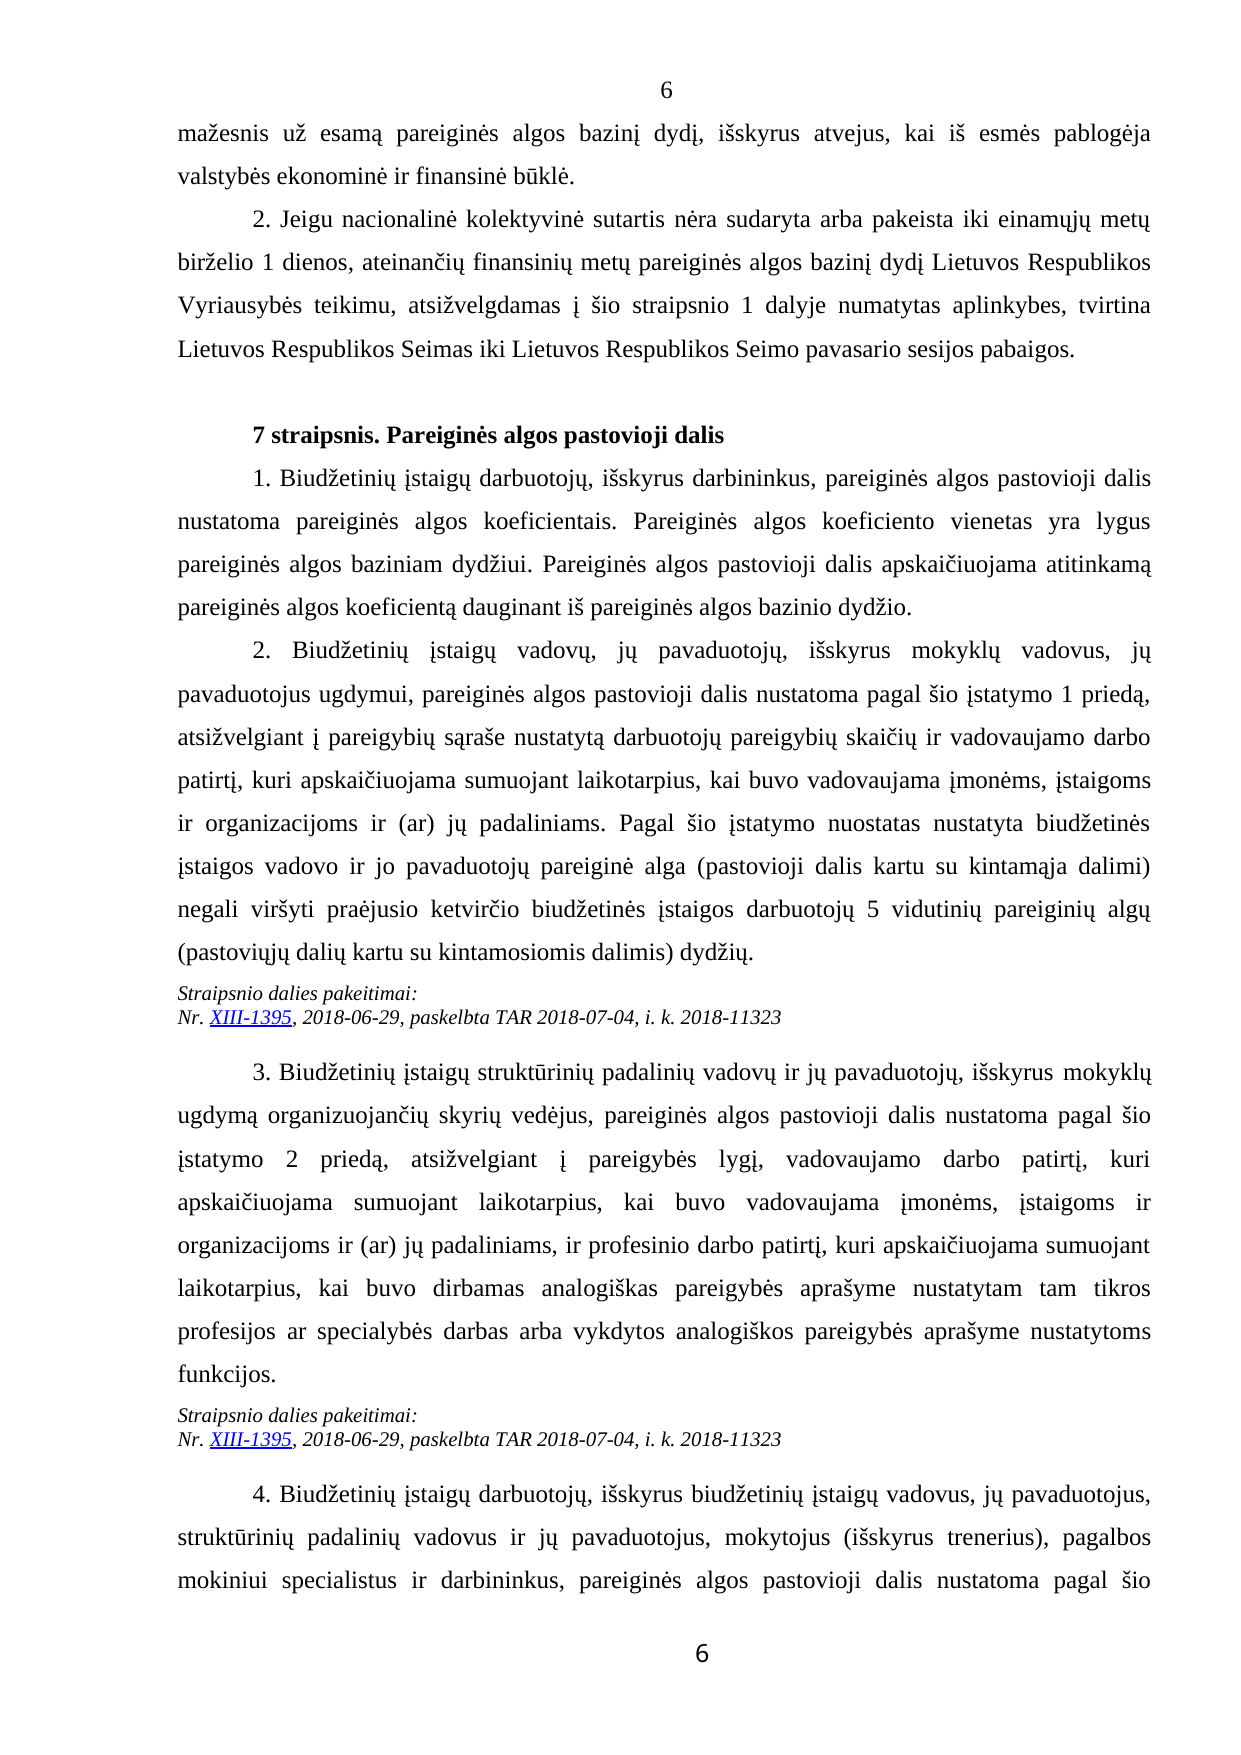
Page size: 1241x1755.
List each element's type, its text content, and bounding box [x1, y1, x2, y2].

text mažesnis už esamą pareiginės algos bazinį dydį, išskyrus atvejus, kai iš esmės pablogėja valstybės ekonominė ir finansinė būklė. [177, 118, 1152, 190]
text 3. Biudžetinių įstaigų struktūrinių padalinių vadovų ir jų pavaduotojų, išskyrus mokyklų ugdymą organizuojančių skyrių vedėjus, pareiginės algos pastovioji dalis nustatoma pagal šio įstatymo 2 priedą, atsižvelgiant į pareigybės lygį, vadovaujamo darbo patirtį, kuri apskaičiuojama sumuojant laikotarpius, kai buvo vadovaujama įmonėms, įstaigoms ir organizacijoms ir (ar) jų padaliniams, ir profesinio darbo patirtį, kuri apskaičiuojama sumuojant laikotarpius, kai buvo dirbamas analogiškas pareigybės aprašyme nustatytam tam tikros profesijos ar specialybės darbas arba vykdytos analogiškos pareigybės aprašyme nustatytoms funkcijos. [177, 1057, 1152, 1388]
text Straipsnio dalies pakeitimai: [177, 1402, 1152, 1427]
text 4. Biudžetinių įstaigų darbuotojų, išskyrus biudžetinių įstaigų vadovus, jų pavaduotojus, struktūrinių padalinių vadovus ir jų pavaduotojus, mokytojus (išskyrus trenerius), pagalbos mokiniui specialistus ir darbininkus, pareiginės algos pastovioji dalis nustatoma pagal šio [177, 1479, 1152, 1594]
text Nr. XIII-1395, 2018-06-29, paskelbta TAR 2018-07-04, i. k. 2018-11323 [177, 1005, 1152, 1029]
text 2. Biudžetinių įstaigų vadovų, jų pavaduotojų, išskyrus mokyklų vadovus, jų pavaduotojus ugdymui, pareiginės algos pastovioji dalis nustatoma pagal šio įstatymo 1 priedą, atsižvelgiant į pareigybių sąraše nustatytą darbuotojų pareigybių skaičių ir vadovaujamo darbo patirtį, kuri apskaičiuojama sumuojant laikotarpius, kai buvo vadovaujama įmonėms, įstaigoms ir organizacijoms ir (ar) jų padaliniams. Pagal šio įstatymo nuostatas nustatyta biudžetinės įstaigos vadovo ir jo pavaduotojų pareiginė alga (pastovioji dalis kartu su kintamąja dalimi) negali viršyti praėjusio ketvirčio biudžetinės įstaigos darbuotojų 5 vidutinių pareiginių algų (pastoviųjų dalių kartu su kintamosiomis dalimis) dydžių. [177, 636, 1152, 966]
text 2. Jeigu nacionalinė kolektyvinė sutartis nėra sudaryta arba pakeista iki einamųjų metų birželio 1 dienos, ateinančių finansinių metų pareiginės algos bazinį dydį Lietuvos Respublikos Vyriausybės teikimu, atsižvelgdamas į šio straipsnio 1 dalyje numatytas aplinkybes, tvirtina Lietuvos Respublikos Seimas iki Lietuvos Respublikos Seimo pavasario sesijos pabaigos. [177, 204, 1152, 362]
text 7 straipsnis. Pareiginės algos pastovioji dalis [177, 420, 1152, 449]
text Nr. XIII-1395, 2018-06-29, paskelbta TAR 2018-07-04, i. k. 2018-11323 [177, 1427, 1152, 1451]
text 1. Biudžetinių įstaigų darbuotojų, išskyrus darbininkus, pareiginės algos pastovioji dalis nustatoma pareiginės algos koeficientais. Pareiginės algos koeficiento vienetas yra lygus pareiginės algos baziniam dydžiui. Pareiginės algos pastovioji dalis apskaičiuojama atitinkamą pareiginės algos koeficientą dauginant iš pareiginės algos bazinio dydžio. [177, 463, 1152, 621]
text Straipsnio dalies pakeitimai: [177, 981, 1152, 1005]
